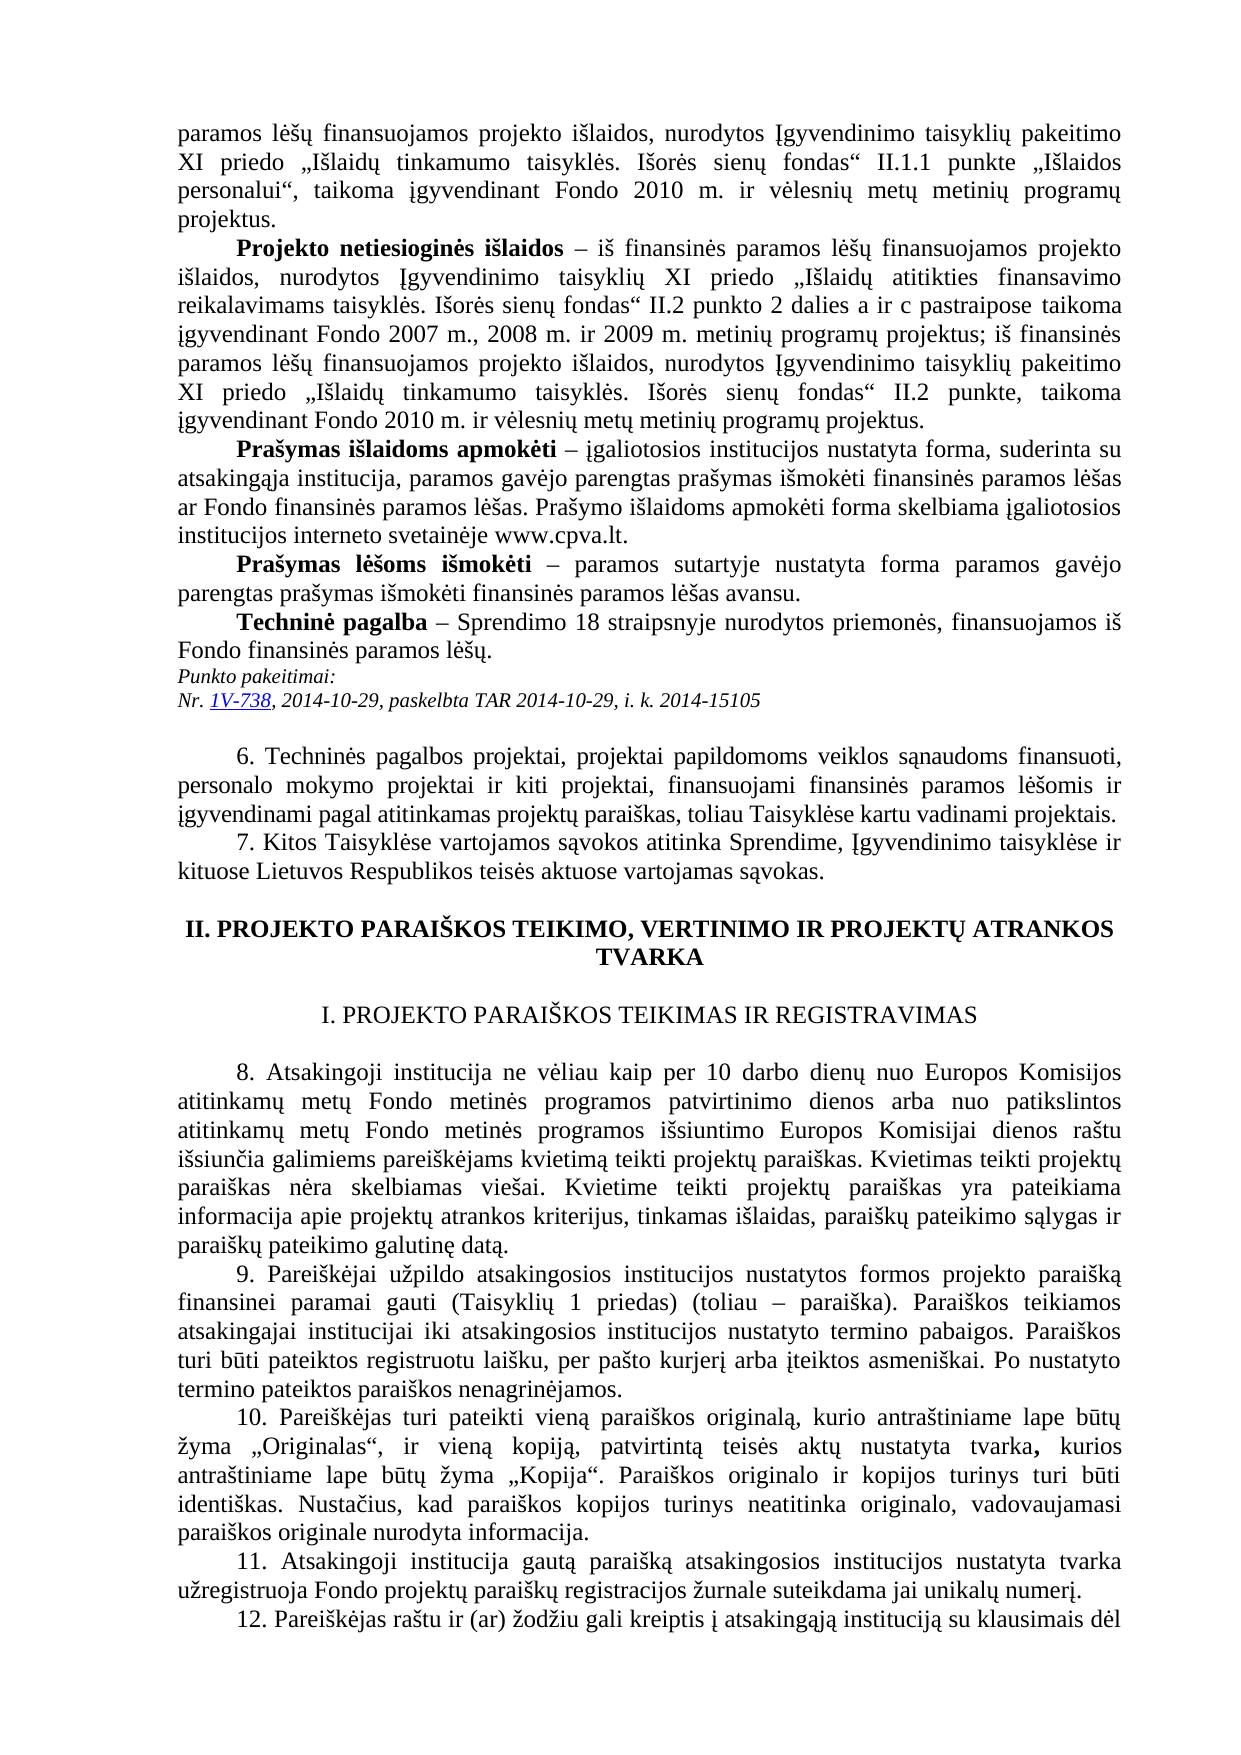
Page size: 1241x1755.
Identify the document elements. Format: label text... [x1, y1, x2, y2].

text 7. Kitos Taisyklėse vartojamos sąvokos atitinka Sprendime, Įgyvendinimo taisyklėse ir kituose Lietuvos Respublikos teisės aktuose vartojamas sąvokas. [177, 827, 1122, 885]
text 9. Pareiškėjai užpildo atsakingosios institucijos nustatytos formos projekto paraišką finansinei paramai gauti (Taisyklių 1 priedas) (toliau – paraiška). Paraiškos teikiamos atsakingajai institucijai iki atsakingosios institucijos nustatyto termino pabaigos. Paraiškos turi būti pateiktos registruotu laišku, per pašto kurjerį arba įteiktos asmeniškai. Po nustatyto termino pateiktos paraiškos nenagrinėjamos. [177, 1259, 1122, 1402]
text Techninė pagalba – Sprendimo 18 straipsnyje nurodytos priemonės, finansuojamos iš Fondo finansinės paramos lėšų. [177, 607, 1122, 664]
text Prašymas lėšoms išmokėti – paramos sutartyje nustatyta forma paramos gavėjo parengtas prašymas išmokėti finansinės paramos lėšas avansu. [177, 549, 1122, 607]
text Projekto netiesioginės išlaidos – iš finansinės paramos lėšų finansuojamos projekto išlaidos, nurodytos Įgyvendinimo taisyklių XI priedo „Išlaidų atitikties finansavimo reikalavimams taisyklės. Išorės sienų fondas“ II.2 punkto 2 dalies a ir c pastraipose taikoma įgyvendinant Fondo 2007 m., 2008 m. ir 2009 m. metinių programų projektus; iš finansinės paramos lėšų finansuojamos projekto išlaidos, nurodytos Įgyvendinimo taisyklių pakeitimo XI priedo „Išlaidų tinkamumo taisyklės. Išorės sienų fondas“ II.2 punkte, taikoma įgyvendinant Fondo 2010 m. ir vėlesnių metų metinių programų projektus. [177, 233, 1122, 434]
text Nr. 1V-738, 2014-10-29, paskelbta TAR 2014-10-29, i. k. 2014-15105 [177, 688, 1122, 712]
text 10. Pareiškėjas turi pateikti vieną paraiškos originalą, kurio antraštiniame lape būtų žyma „Originalas“, ir vieną kopiją, patvirtintą teisės aktų nustatyta tvarka, kurios antraštiniame lape būtų žyma „Kopija“. Paraiškos originalo ir kopijos turinys turi būti identiškas. Nustačius, kad paraiškos kopijos turinys neatitinka originalo, vadovaujamasi paraiškos originale nurodyta informacija. [177, 1402, 1122, 1546]
text 6. Techninės pagalbos projektai, projektai papildomoms veiklos sąnaudoms finansuoti, personalo mokymo projektai ir kiti projektai, finansuojami finansinės paramos lėšomis ir įgyvendinami pagal atitinkamas projektų paraiškas, toliau Taisyklėse kartu vadinami projektais. [177, 741, 1122, 827]
text 8. Atsakingoji institucija ne vėliau kaip per 10 darbo dienų nuo Europos Komisijos atitinkamų metų Fondo metinės programos patvirtinimo dienos arba nuo patikslintos atitinkamų metų Fondo metinės programos išsiuntimo Europos Komisijai dienos raštu išsiunčia galimiems pareiškėjams kvietimą teikti projektų paraiškas. Kvietimas teikti projektų paraiškas nėra skelbiamas viešai. Kvietime teikti projektų paraiškas yra pateikiama informacija apie projektų atrankos kriterijus, tinkamas išlaidas, paraiškų pateikimo sąlygas ir paraiškų pateikimo galutinę datą. [177, 1057, 1122, 1259]
text paramos lėšų finansuojamos projekto išlaidos, nurodytos Įgyvendinimo taisyklių pakeitimo XI priedo „Išlaidų tinkamumo taisyklės. Išorės sienų fondas“ II.1.1 punkte „Išlaidos personalui“, taikoma įgyvendinant Fondo 2010 m. ir vėlesnių metų metinių programų projektus. [177, 118, 1122, 233]
text Prašymas išlaidoms apmokėti – įgaliotosios institucijos nustatyta forma, suderinta su atsakingąja institucija, paramos gavėjo parengtas prašymas išmokėti finansinės paramos lėšas ar Fondo finansinės paramos lėšas. Prašymo išlaidoms apmokėti forma skelbiama įgaliotosios institucijos interneto svetainėje www.cpva.lt. [177, 434, 1122, 549]
text 12. Pareiškėjas raštu ir (ar) žodžiu gali kreiptis į atsakingąją instituciją su klausimais dėl [177, 1604, 1122, 1632]
text II. PROJEKTO PARAIŠKOS TEIKIMO, VERTINIMO IR PROJEKTŲ ATRANKOS TVARKA [177, 914, 1122, 971]
text I. PROJEKTO PARAIŠKOS TEIKIMAS IR REGISTRAVIMAS [177, 1000, 1122, 1029]
text Punkto pakeitimai: [177, 664, 1122, 688]
text 11. Atsakingoji institucija gautą paraišką atsakingosios institucijos nustatyta tvarka užregistruoja Fondo projektų paraiškų registracijos žurnale suteikdama jai unikalų numerį. [177, 1546, 1122, 1604]
